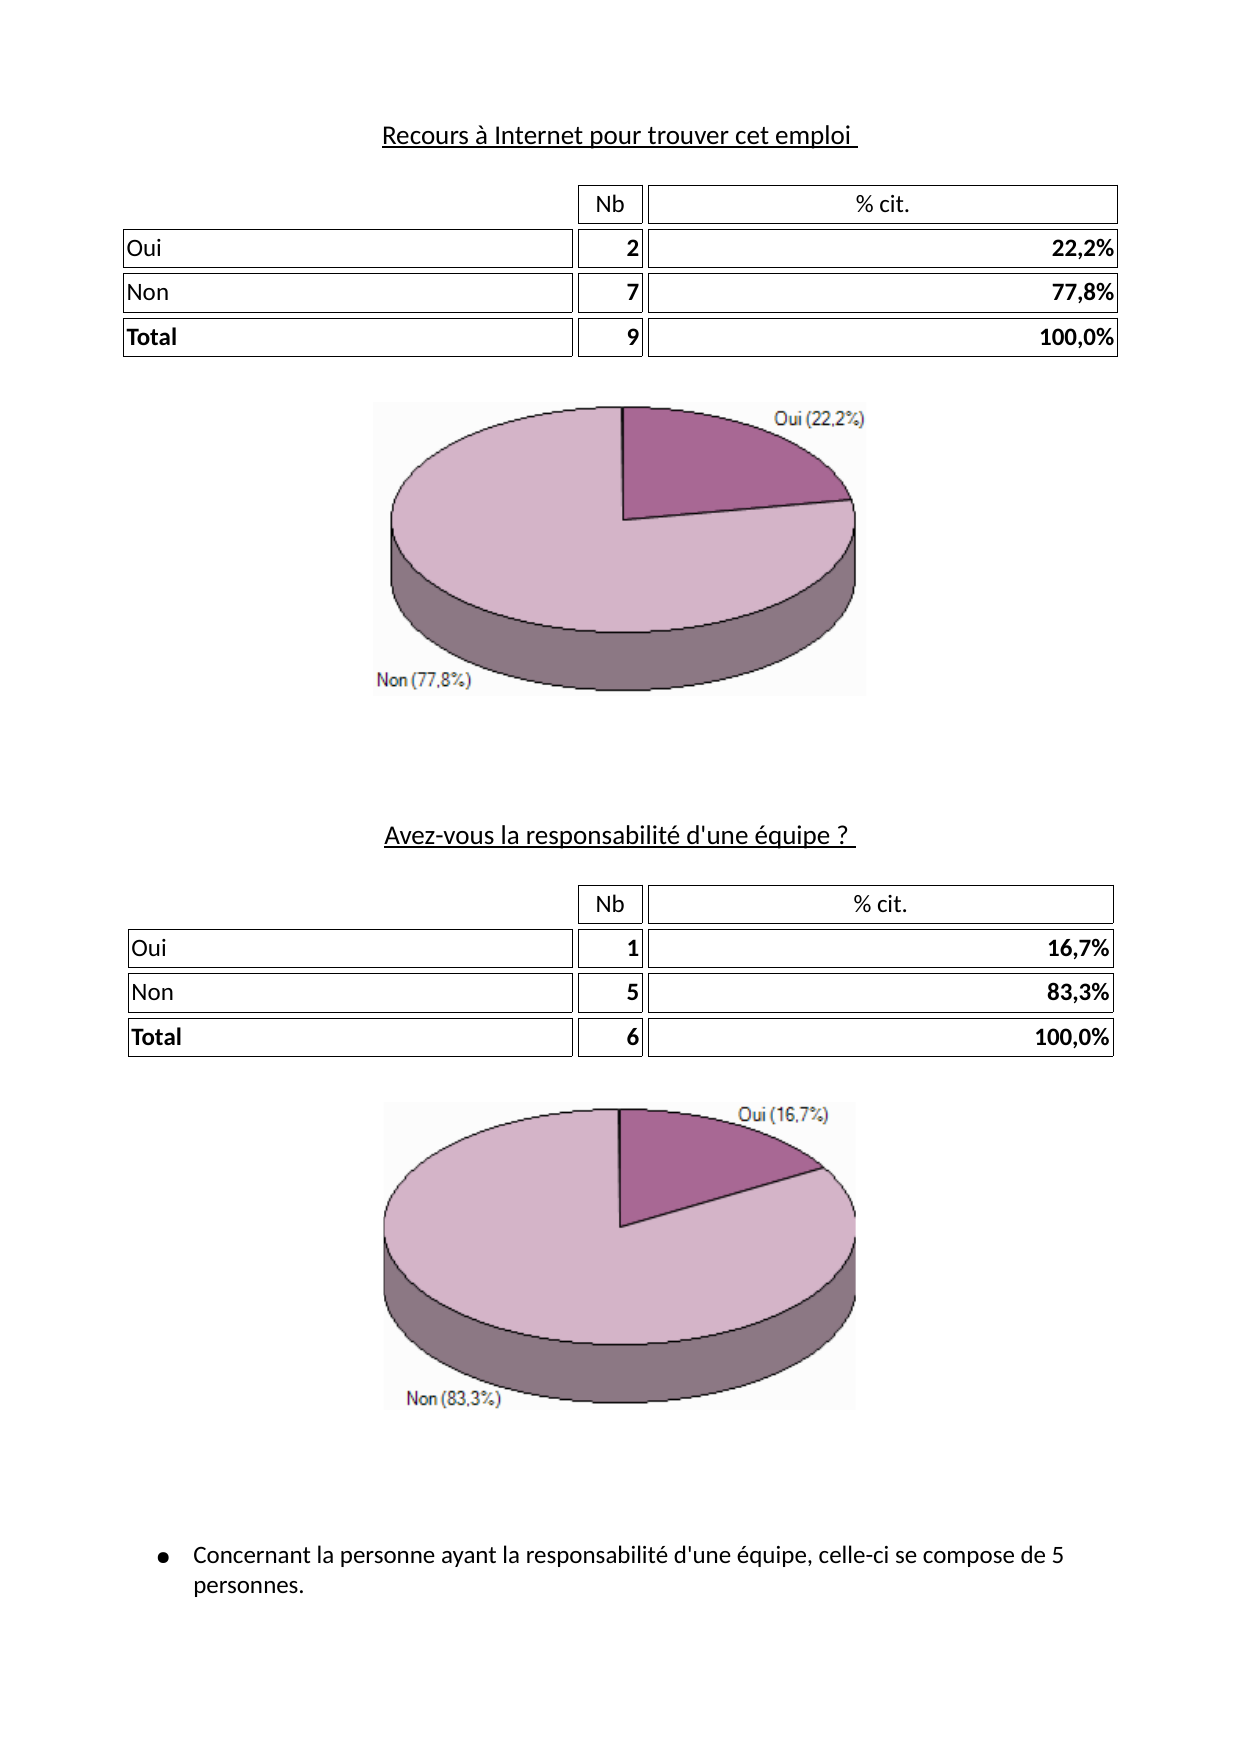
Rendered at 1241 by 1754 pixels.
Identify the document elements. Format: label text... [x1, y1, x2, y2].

text Recours à Internet pour trouver cet emploi [118, 118, 1121, 151]
table_cell 77,8% [645, 270, 1120, 315]
table_cell 100,0% [645, 1015, 1116, 1059]
table_cell 2 [575, 226, 645, 270]
table_cell 22,2% [645, 226, 1120, 270]
table_cell 5 [575, 970, 645, 1015]
table_header [125, 882, 575, 926]
table_cell 100,0% [645, 315, 1120, 359]
picture [372, 402, 867, 696]
text Avez-vous la responsabilité d'une équipe ? [118, 818, 1121, 851]
table_header % cit. [645, 882, 1116, 926]
table_header Nb [575, 882, 645, 926]
table_cell Non [125, 970, 575, 1015]
picture [383, 1102, 856, 1410]
table_cell Oui [125, 926, 575, 970]
table_cell Total [125, 1015, 575, 1059]
table_header [120, 182, 575, 226]
table_cell 1 [575, 926, 645, 970]
table_cell 16,7% [645, 926, 1116, 970]
table_cell 9 [575, 315, 645, 359]
table_cell Oui [120, 226, 575, 270]
table_cell 7 [575, 270, 645, 315]
table_header Nb [575, 182, 645, 226]
table_header % cit. [645, 182, 1120, 226]
table_cell Non [120, 270, 575, 315]
list Concernant la personne ayant la responsabilité d'une équipe, celle-ci se compose de 5 personnes. [156, 1539, 1121, 1600]
table_cell 6 [575, 1015, 645, 1059]
table_cell 83,3% [645, 970, 1116, 1015]
table_cell Total [120, 315, 575, 359]
